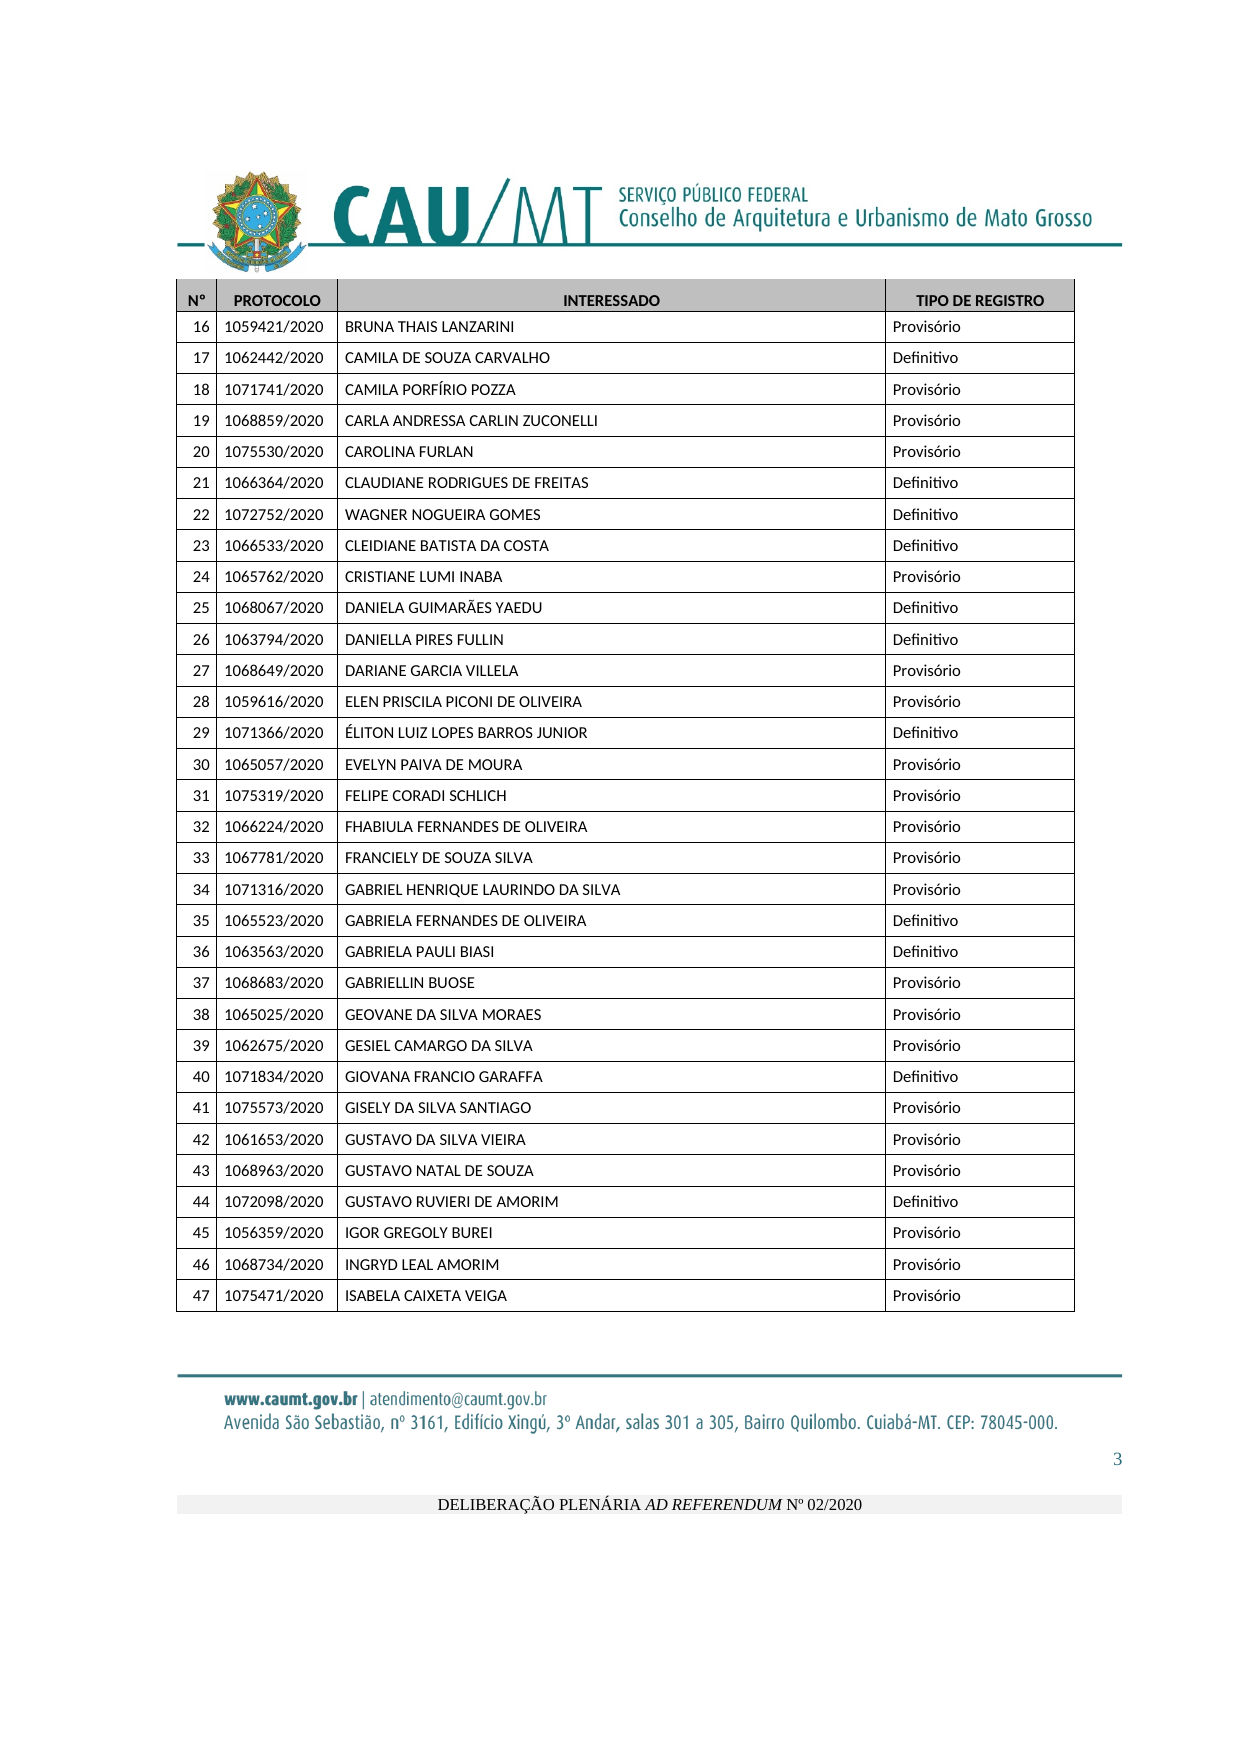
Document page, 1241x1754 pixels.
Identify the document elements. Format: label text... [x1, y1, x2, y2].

table_cell 1071741/2020 [217, 374, 337, 404]
table_cell 1062442/2020 [217, 343, 337, 373]
table_header TIPO DE REGISTRO [886, 279, 1074, 311]
table_cell 45 [177, 1218, 216, 1248]
table_cell FELIPE CORADI SCHLICH [338, 780, 885, 811]
table_cell 36 [177, 937, 216, 967]
table_cell 23 [177, 530, 216, 561]
table_cell Provisório [886, 1218, 1074, 1248]
table_cell 32 [177, 812, 216, 842]
table_cell 1065057/2020 [217, 749, 337, 779]
table_cell CAMILA DE SOUZA CARVALHO [338, 343, 885, 373]
table_cell 17 [177, 343, 216, 373]
table_cell GISELY DA SILVA SANTIAGO [338, 1093, 885, 1123]
table_header PROTOCOLO [217, 279, 337, 311]
table_cell IGOR GREGOLY BUREI [338, 1218, 885, 1248]
table_cell BRUNA THAIS LANZARINI [338, 312, 885, 342]
table_cell Definitivo [886, 1062, 1074, 1092]
table_cell GEOVANE DA SILVA MORAES [338, 999, 885, 1029]
table_cell 24 [177, 562, 216, 592]
table_cell GUSTAVO DA SILVA VIEIRA [338, 1124, 885, 1154]
table_cell GUSTAVO NATAL DE SOUZA [338, 1155, 885, 1186]
table_cell 25 [177, 593, 216, 623]
table_cell 1068859/2020 [217, 405, 337, 436]
table_cell Provisório [886, 780, 1074, 811]
table_cell CLAUDIANE RODRIGUES DE FREITAS [338, 468, 885, 498]
table_cell Definitivo [886, 468, 1074, 498]
table_cell Provisório [886, 999, 1074, 1029]
table_cell CLEIDIANE BATISTA DA COSTA [338, 530, 885, 561]
table_cell 1075530/2020 [217, 437, 337, 467]
table_cell 1072752/2020 [217, 499, 337, 529]
table_cell DANIELA GUIMARÃES YAEDU [338, 593, 885, 623]
table_header Nº [177, 279, 216, 311]
table_cell 21 [177, 468, 216, 498]
table_cell Provisório [886, 405, 1074, 436]
table_cell GESIEL CAMARGO DA SILVA [338, 1030, 885, 1061]
table_cell 35 [177, 905, 216, 936]
table_cell 38 [177, 999, 216, 1029]
table_cell 1075319/2020 [217, 780, 337, 811]
table_cell 1071834/2020 [217, 1062, 337, 1092]
table_cell GUSTAVO RUVIERI DE AMORIM [338, 1187, 885, 1217]
table_cell Provisório [886, 968, 1074, 998]
table_cell Definitivo [886, 937, 1074, 967]
table_cell 1066224/2020 [217, 812, 337, 842]
table_cell 1068683/2020 [217, 968, 337, 998]
table_cell Provisório [886, 655, 1074, 686]
table_cell GABRIEL HENRIQUE LAURINDO DA SILVA [338, 874, 885, 904]
table_cell Provisório [886, 749, 1074, 779]
table_cell 1065523/2020 [217, 905, 337, 936]
table_cell 16 [177, 312, 216, 342]
table_cell GIOVANA FRANCIO GARAFFA [338, 1062, 885, 1092]
table_cell Provisório [886, 1093, 1074, 1123]
table_cell Definitivo [886, 530, 1074, 561]
table_cell 1068963/2020 [217, 1155, 337, 1186]
table_cell 41 [177, 1093, 216, 1123]
table_cell ISABELA CAIXETA VEIGA [338, 1280, 885, 1311]
table_cell FRANCIELY DE SOUZA SILVA [338, 843, 885, 873]
table_cell 28 [177, 687, 216, 717]
table_cell 1063794/2020 [217, 624, 337, 654]
table_cell Provisório [886, 374, 1074, 404]
table_cell 29 [177, 718, 216, 748]
table_cell DANIELLA PIRES FULLIN [338, 624, 885, 654]
table_cell 20 [177, 437, 216, 467]
table_cell 34 [177, 874, 216, 904]
table_cell 1071316/2020 [217, 874, 337, 904]
table_cell 40 [177, 1062, 216, 1092]
table_cell CRISTIANE LUMI INABA [338, 562, 885, 592]
table_cell INGRYD LEAL AMORIM [338, 1249, 885, 1279]
table_cell 1062675/2020 [217, 1030, 337, 1061]
table_cell Provisório [886, 437, 1074, 467]
table_cell WAGNER NOGUEIRA GOMES [338, 499, 885, 529]
table_cell Provisório [886, 687, 1074, 717]
table_cell 47 [177, 1280, 216, 1311]
table_cell 1075573/2020 [217, 1093, 337, 1123]
table_cell EVELYN PAIVA DE MOURA [338, 749, 885, 779]
table_cell Provisório [886, 1249, 1074, 1279]
table_cell 1061653/2020 [217, 1124, 337, 1154]
table_cell Provisório [886, 812, 1074, 842]
table_cell ÉLITON LUIZ LOPES BARROS JUNIOR [338, 718, 885, 748]
table_cell DARIANE GARCIA VILLELA [338, 655, 885, 686]
table_cell Provisório [886, 1030, 1074, 1061]
table_cell 39 [177, 1030, 216, 1061]
table_cell FHABIULA FERNANDES DE OLIVEIRA [338, 812, 885, 842]
table_cell 1068067/2020 [217, 593, 337, 623]
table_cell 26 [177, 624, 216, 654]
table_cell GABRIELA PAULI BIASI [338, 937, 885, 967]
table_cell 33 [177, 843, 216, 873]
table_cell Definitivo [886, 343, 1074, 373]
table_cell CARLA ANDRESSA CARLIN ZUCONELLI [338, 405, 885, 436]
table_cell 1071366/2020 [217, 718, 337, 748]
table_cell 1072098/2020 [217, 1187, 337, 1217]
table_cell ELEN PRISCILA PICONI DE OLIVEIRA [338, 687, 885, 717]
table_cell 37 [177, 968, 216, 998]
table_cell CAROLINA FURLAN [338, 437, 885, 467]
table_cell Definitivo [886, 1187, 1074, 1217]
table_cell CAMILA PORFÍRIO POZZA [338, 374, 885, 404]
table_cell 1075471/2020 [217, 1280, 337, 1311]
table_cell 43 [177, 1155, 216, 1186]
table_cell 1066364/2020 [217, 468, 337, 498]
table_cell 1059616/2020 [217, 687, 337, 717]
table_cell Definitivo [886, 624, 1074, 654]
table_cell 30 [177, 749, 216, 779]
table_cell 19 [177, 405, 216, 436]
table_cell 1056359/2020 [217, 1218, 337, 1248]
table_cell 18 [177, 374, 216, 404]
table_cell 1068649/2020 [217, 655, 337, 686]
table_cell Provisório [886, 874, 1074, 904]
table_cell Provisório [886, 1155, 1074, 1186]
table_cell Provisório [886, 562, 1074, 592]
table_cell Definitivo [886, 593, 1074, 623]
table_cell 1065025/2020 [217, 999, 337, 1029]
table_cell GABRIELA FERNANDES DE OLIVEIRA [338, 905, 885, 936]
table_cell Definitivo [886, 905, 1074, 936]
table_cell Provisório [886, 312, 1074, 342]
table_cell Provisório [886, 1124, 1074, 1154]
table_cell 42 [177, 1124, 216, 1154]
table_cell 31 [177, 780, 216, 811]
table_cell 46 [177, 1249, 216, 1279]
table_cell Provisório [886, 843, 1074, 873]
table_cell 1065762/2020 [217, 562, 337, 592]
table_cell 22 [177, 499, 216, 529]
table_cell 1068734/2020 [217, 1249, 337, 1279]
table_cell Provisório [886, 1280, 1074, 1311]
table_cell 1066533/2020 [217, 530, 337, 561]
table_header INTERESSADO [338, 279, 885, 311]
table_cell 44 [177, 1187, 216, 1217]
table_cell 1063563/2020 [217, 937, 337, 967]
table_cell 27 [177, 655, 216, 686]
table_cell GABRIELLIN BUOSE [338, 968, 885, 998]
table_cell 1059421/2020 [217, 312, 337, 342]
table_cell Definitivo [886, 718, 1074, 748]
table_cell 1067781/2020 [217, 843, 337, 873]
table_cell Definitivo [886, 499, 1074, 529]
